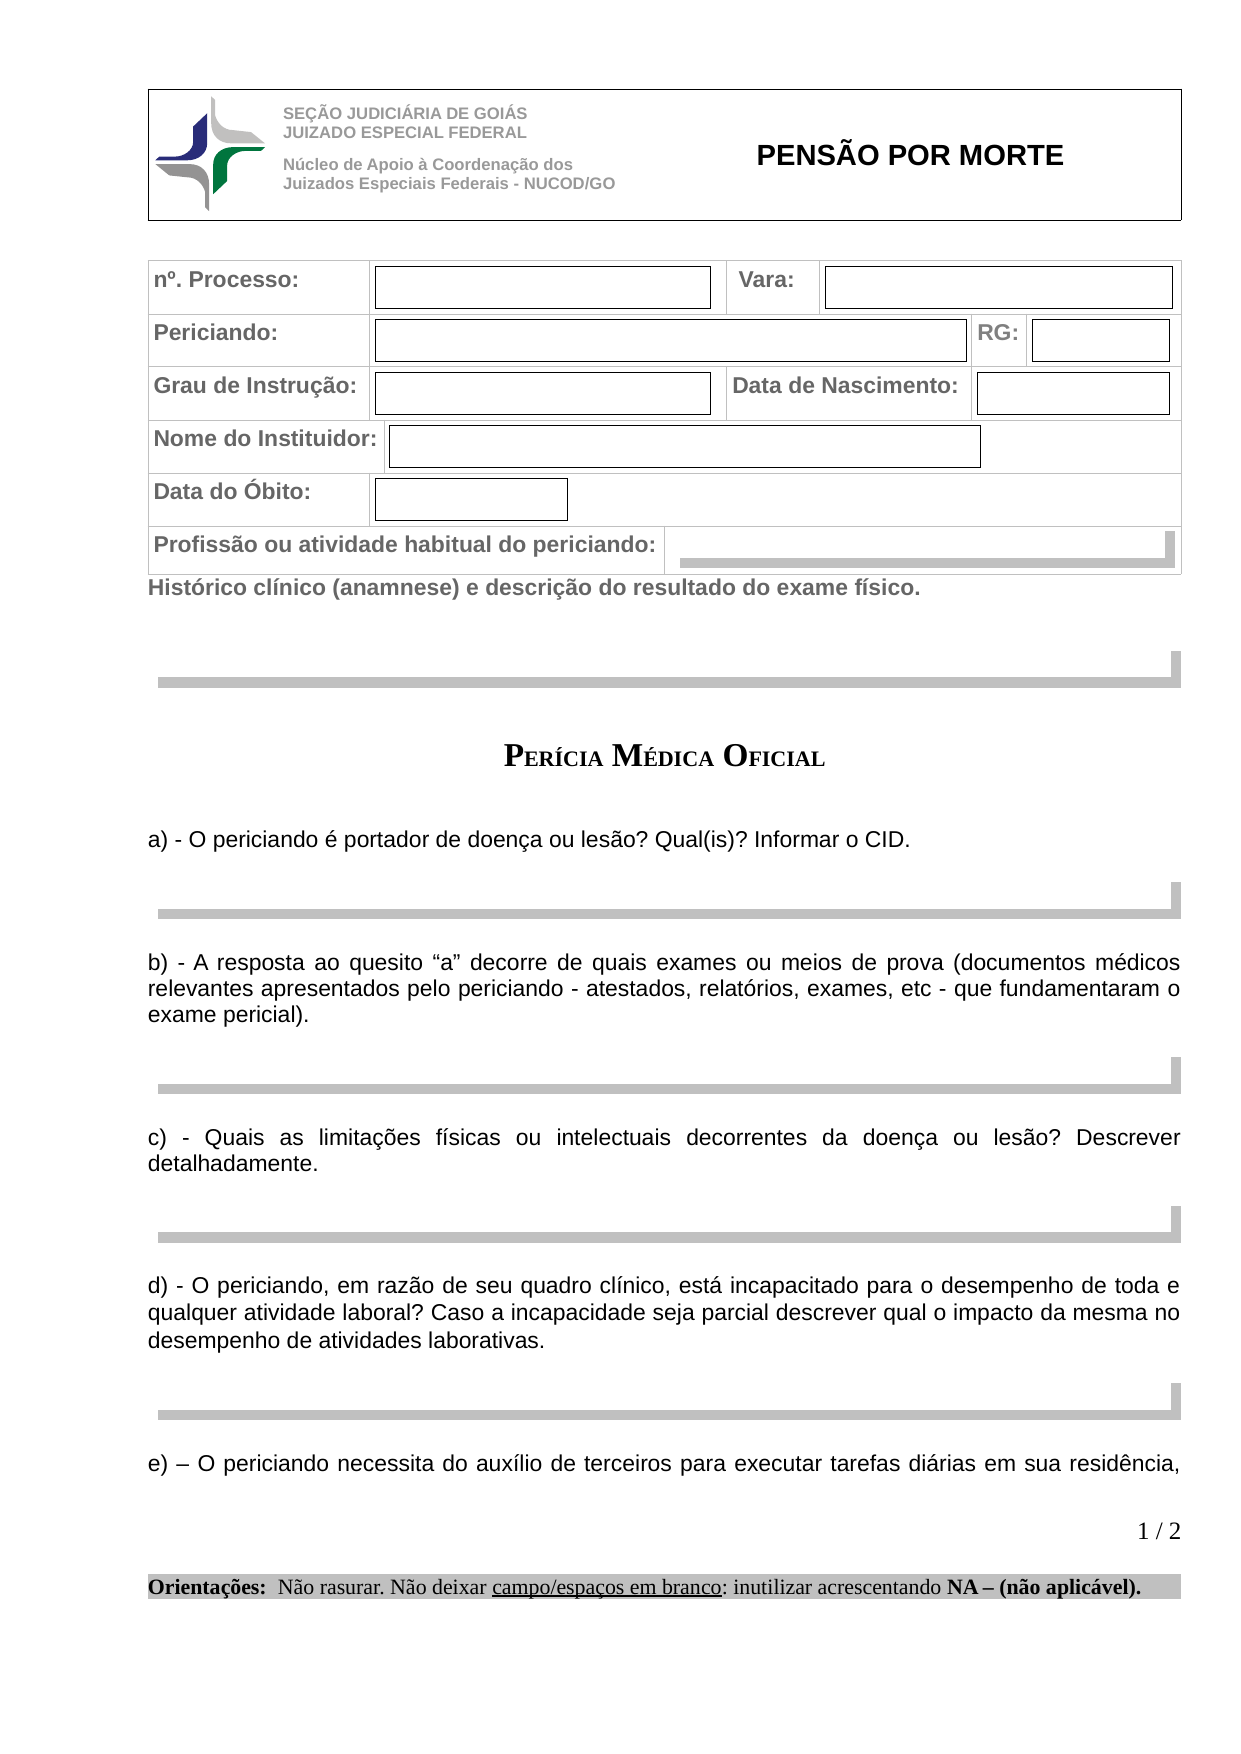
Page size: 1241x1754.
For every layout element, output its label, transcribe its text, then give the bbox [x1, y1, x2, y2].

table_cell [385, 421, 1181, 472]
text e) – O periciando necessita do auxílio de terceiros para executar tarefas diárias em sua residência, [148, 1450, 1181, 1476]
table_cell Grau de Instrução: [149, 367, 369, 419]
table_cell [1027, 315, 1181, 366]
text a) - O periciando é portador de doença ou lesão? Qual(is)? Informar o CID. [148, 826, 1181, 853]
table_header [370, 261, 726, 313]
table_header nº. Processo: [149, 261, 369, 313]
table_cell [370, 315, 971, 366]
table_cell Periciando: [149, 315, 369, 366]
table_cell [370, 367, 726, 419]
text d) - O periciando, em razão de seu quadro clínico, está incapacitado para o desempenho de toda e qualquer atividade laboral? Caso a incapacidade seja parcial descrever qual o impacto da mesma no desempenho de atividades laborativas. [148, 1272, 1181, 1354]
table_cell [370, 474, 1181, 526]
table_header [665, 527, 1181, 574]
text Perícia Médica Oficial [148, 735, 1181, 773]
text c) - Quais as limitações físicas ou intelectuais decorrentes da doença ou lesão? Descrever detalhadamente. [148, 1124, 1181, 1176]
table_header Vara: [727, 261, 819, 313]
table_cell [972, 367, 1181, 419]
table_header [820, 261, 1181, 313]
text b) - A resposta ao quesito “a” decorre de quais exames ou meios de prova (documentos médicos relevantes apresentados pelo periciando - atestados, relatórios, exames, etc - que fundamentaram o exame pericial). [148, 949, 1181, 1028]
text Histórico clínico (anamnese) e descrição do resultado do exame físico. [148, 575, 1181, 601]
table_cell RG: [972, 315, 1026, 366]
table_cell Nome do Instituidor: [149, 421, 384, 472]
table_cell Data do Óbito: [149, 474, 369, 526]
table_cell Data de Nascimento: [727, 367, 971, 419]
table_header Profissão ou atividade habitual do periciando: [149, 527, 664, 574]
